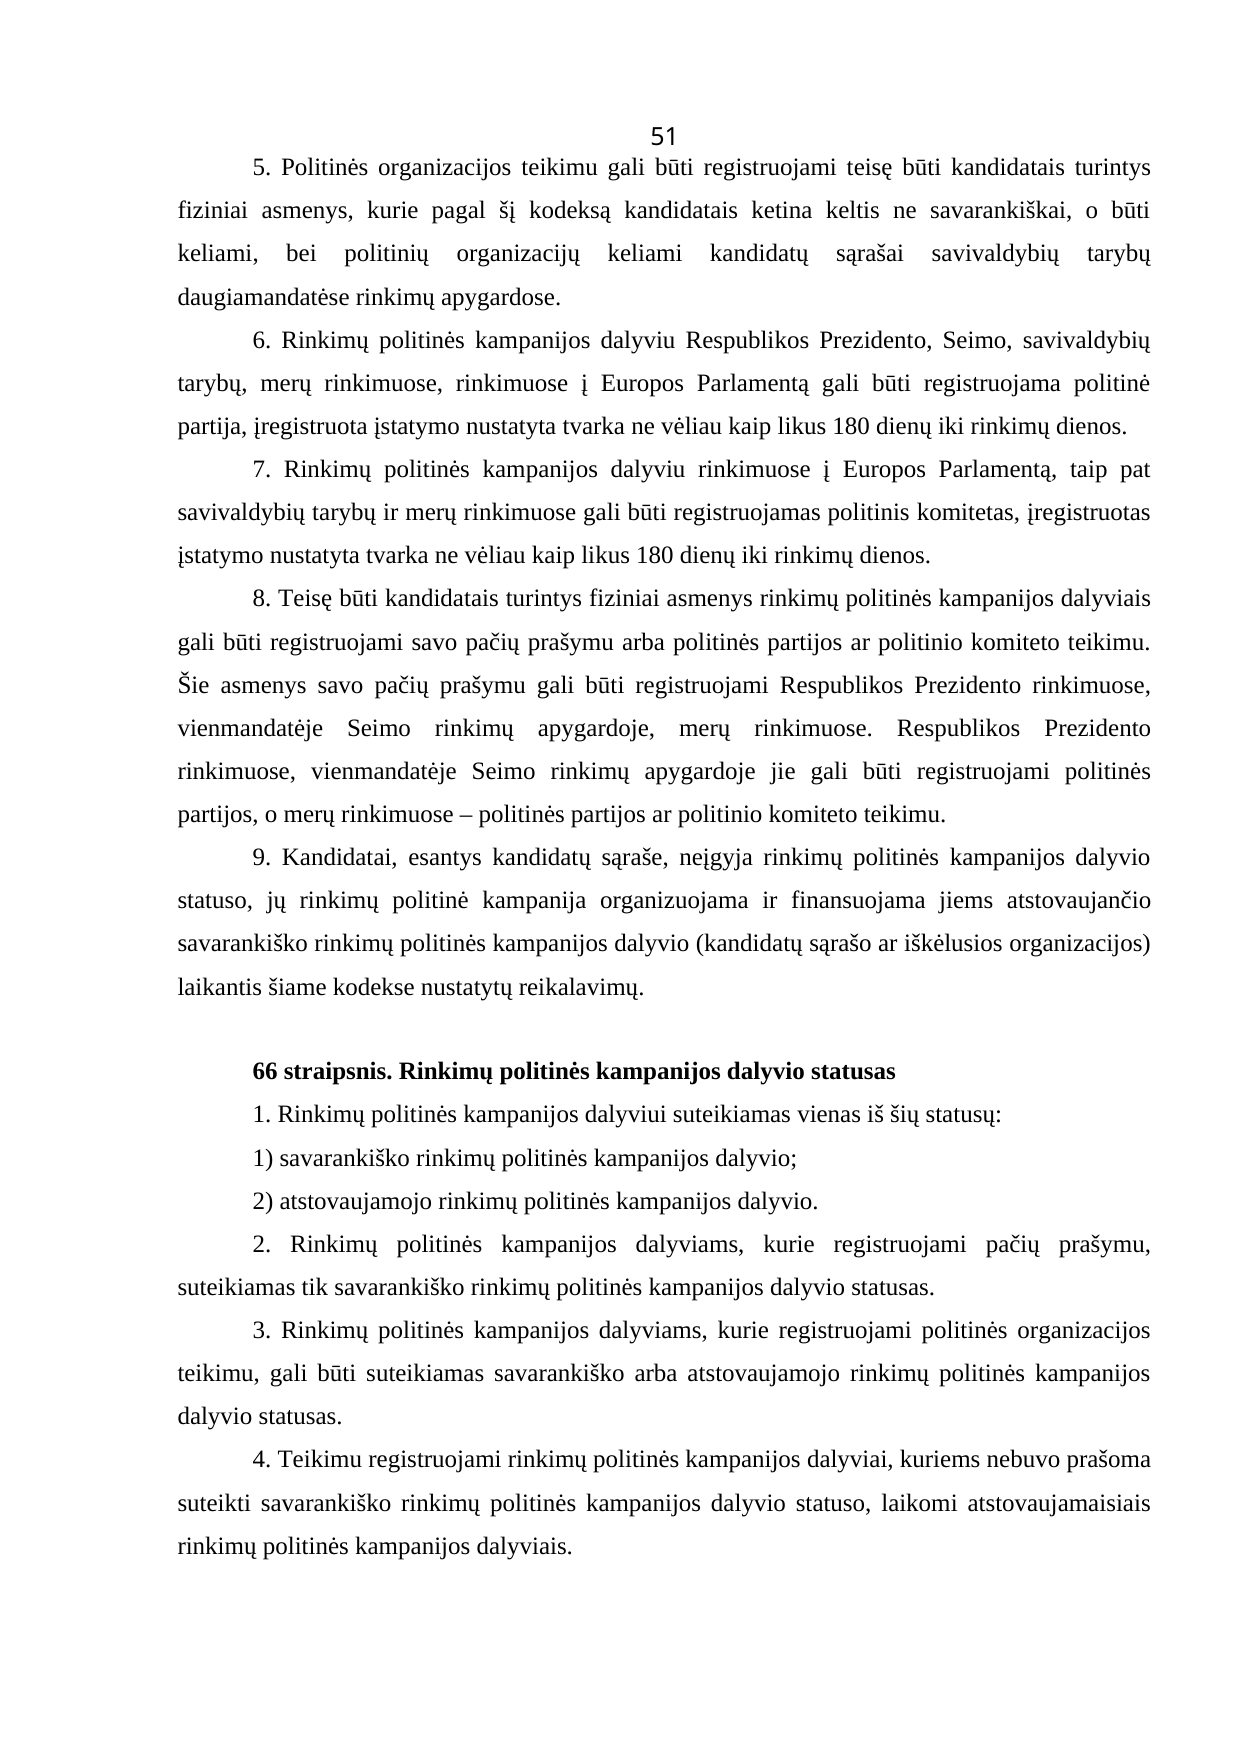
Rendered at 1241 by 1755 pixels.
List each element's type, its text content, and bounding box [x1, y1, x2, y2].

text 6. Rinkimų politinės kampanijos dalyviu Respublikos Prezidento, Seimo, savivaldybių tarybų, merų rinkimuose, rinkimuose į Europos Parlamentą gali būti registruojama politinė partija, įregistruota įstatymo nustatyta tvarka ne vėliau kaip likus 180 dienų iki rinkimų dienos. [177, 325, 1152, 440]
text 9. Kandidatai, esantys kandidatų sąraše, neįgyja rinkimų politinės kampanijos dalyvio statuso, jų rinkimų politinė kampanija organizuojama ir finansuojama jiems atstovaujančio savarankiško rinkimų politinės kampanijos dalyvio (kandidatų sąrašo ar iškėlusios organizacijos) laikantis šiame kodekse nustatytų reikalavimų. [177, 842, 1152, 1000]
text 1) savarankiško rinkimų politinės kampanijos dalyvio; [177, 1143, 1152, 1171]
text 2. Rinkimų politinės kampanijos dalyviams, kurie registruojami pačių prašymu, suteikiamas tik savarankiško rinkimų politinės kampanijos dalyvio statusas. [177, 1229, 1152, 1301]
text 7. Rinkimų politinės kampanijos dalyviu rinkimuose į Europos Parlamentą, taip pat savivaldybių tarybų ir merų rinkimuose gali būti registruojamas politinis komitetas, įregistruotas įstatymo nustatyta tvarka ne vėliau kaip likus 180 dienų iki rinkimų dienos. [177, 454, 1152, 569]
text 5. Politinės organizacijos teikimu gali būti registruojami teisę būti kandidatais turintys fiziniai asmenys, kurie pagal šį kodeksą kandidatais ketina keltis ne savarankiškai, o būti keliami, bei politinių organizacijų keliami kandidatų sąrašai savivaldybių tarybų daugiamandatėse rinkimų apygardose. [177, 152, 1152, 310]
text 2) atstovaujamojo rinkimų politinės kampanijos dalyvio. [177, 1186, 1152, 1214]
text 1. Rinkimų politinės kampanijos dalyviui suteikiamas vienas iš šių statusų: [177, 1099, 1152, 1128]
text 66 straipsnis. Rinkimų politinės kampanijos dalyvio statusas [177, 1056, 1152, 1085]
text 8. Teisę būti kandidatais turintys fiziniai asmenys rinkimų politinės kampanijos dalyviais gali būti registruojami savo pačių prašymu arba politinės partijos ar politinio komiteto teikimu. Šie asmenys savo pačių prašymu gali būti registruojami Respublikos Prezidento rinkimuose, vienmandatėje Seimo rinkimų apygardoje, merų rinkimuose. Respublikos Prezidento rinkimuose, vienmandatėje Seimo rinkimų apygardoje jie gali būti registruojami politinės partijos, o merų rinkimuose – politinės partijos ar politinio komiteto teikimu. [177, 583, 1152, 828]
text 4. Teikimu registruojami rinkimų politinės kampanijos dalyviai, kuriems nebuvo prašoma suteikti savarankiško rinkimų politinės kampanijos dalyvio statuso, laikomi atstovaujamaisiais rinkimų politinės kampanijos dalyviais. [177, 1444, 1152, 1559]
text 3. Rinkimų politinės kampanijos dalyviams, kurie registruojami politinės organizacijos teikimu, gali būti suteikiamas savarankiško arba atstovaujamojo rinkimų politinės kampanijos dalyvio statusas. [177, 1315, 1152, 1430]
